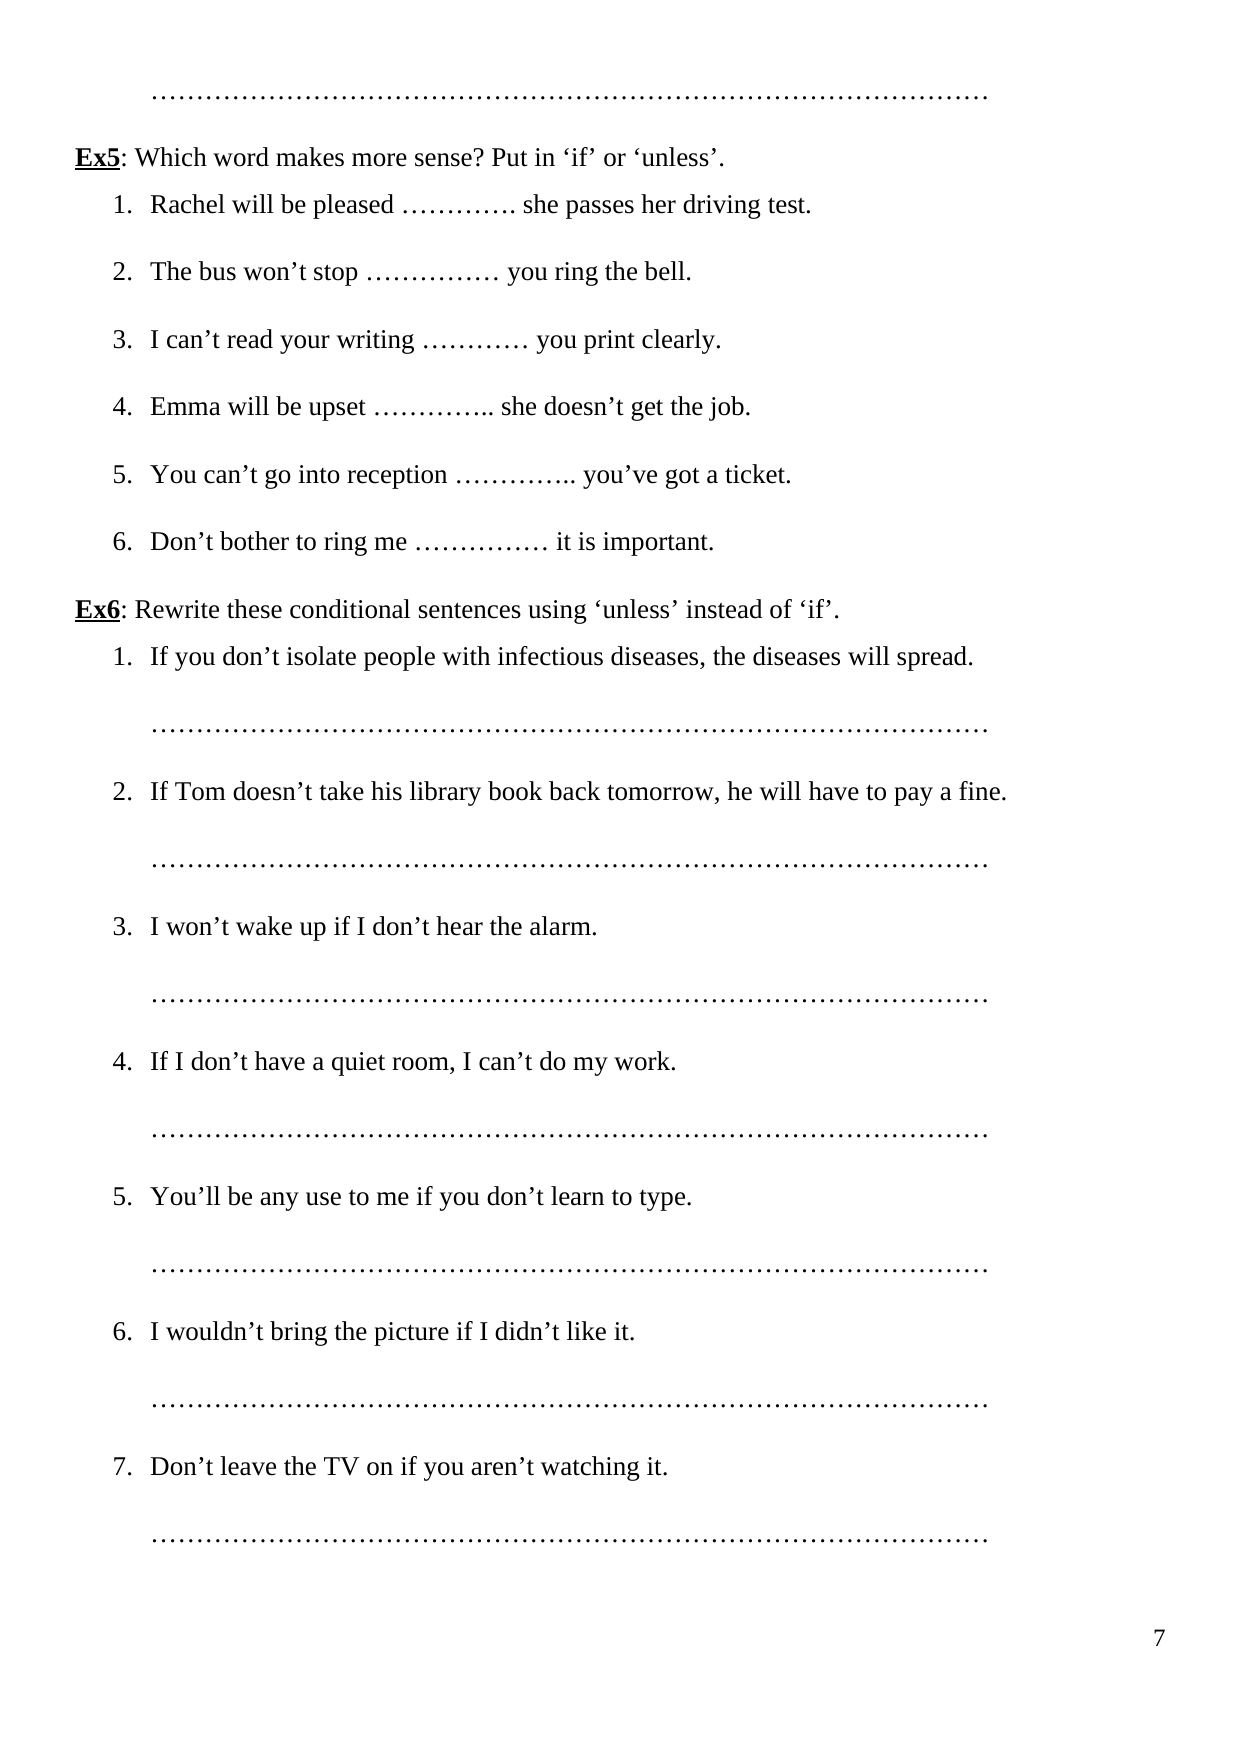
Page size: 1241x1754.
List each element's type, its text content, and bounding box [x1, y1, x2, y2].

list I won’t wake up if I don’t hear the alarm. [112, 910, 1165, 941]
list I wouldn’t bring the picture if I didn’t like it. [112, 1315, 1165, 1346]
list ………………………………………………………………………………… [150, 1517, 1165, 1548]
list The bus won’t stop …………… you ring the bell. [112, 256, 1165, 287]
list ………………………………………………………………………………… [150, 707, 1165, 738]
list If Tom doesn’t take his library book back tomorrow, he will have to pay a fine. [112, 775, 1165, 806]
list ………………………………………………………………………………… [150, 1112, 1165, 1143]
text Ex5: Which word makes more sense? Put in ‘if’ or ‘unless’. [75, 141, 1165, 172]
list Rachel will be pleased …………. she passes her driving test. [112, 188, 1165, 219]
list You’ll be any use to me if you don’t learn to type. [112, 1180, 1165, 1211]
list Don’t bother to ring me …………… it is important. [112, 526, 1165, 557]
list ………………………………………………………………………………… [150, 74, 1165, 105]
list Emma will be upset ………….. she doesn’t get the job. [112, 391, 1165, 422]
list ………………………………………………………………………………… [150, 1382, 1165, 1413]
list If you don’t isolate people with infectious diseases, the diseases will spread. [112, 640, 1165, 671]
text Ex6: Rewrite these conditional sentences using ‘unless’ instead of ‘if’. [75, 593, 1165, 624]
list ………………………………………………………………………………… [150, 842, 1165, 873]
list Don’t leave the TV on if you aren’t watching it. [112, 1450, 1165, 1481]
list You can’t go into reception ………….. you’ve got a ticket. [112, 458, 1165, 489]
list If I don’t have a quiet room, I can’t do my work. [112, 1045, 1165, 1076]
list ………………………………………………………………………………… [150, 977, 1165, 1008]
list I can’t read your writing ………… you print clearly. [112, 323, 1165, 354]
list ………………………………………………………………………………… [150, 1247, 1165, 1278]
